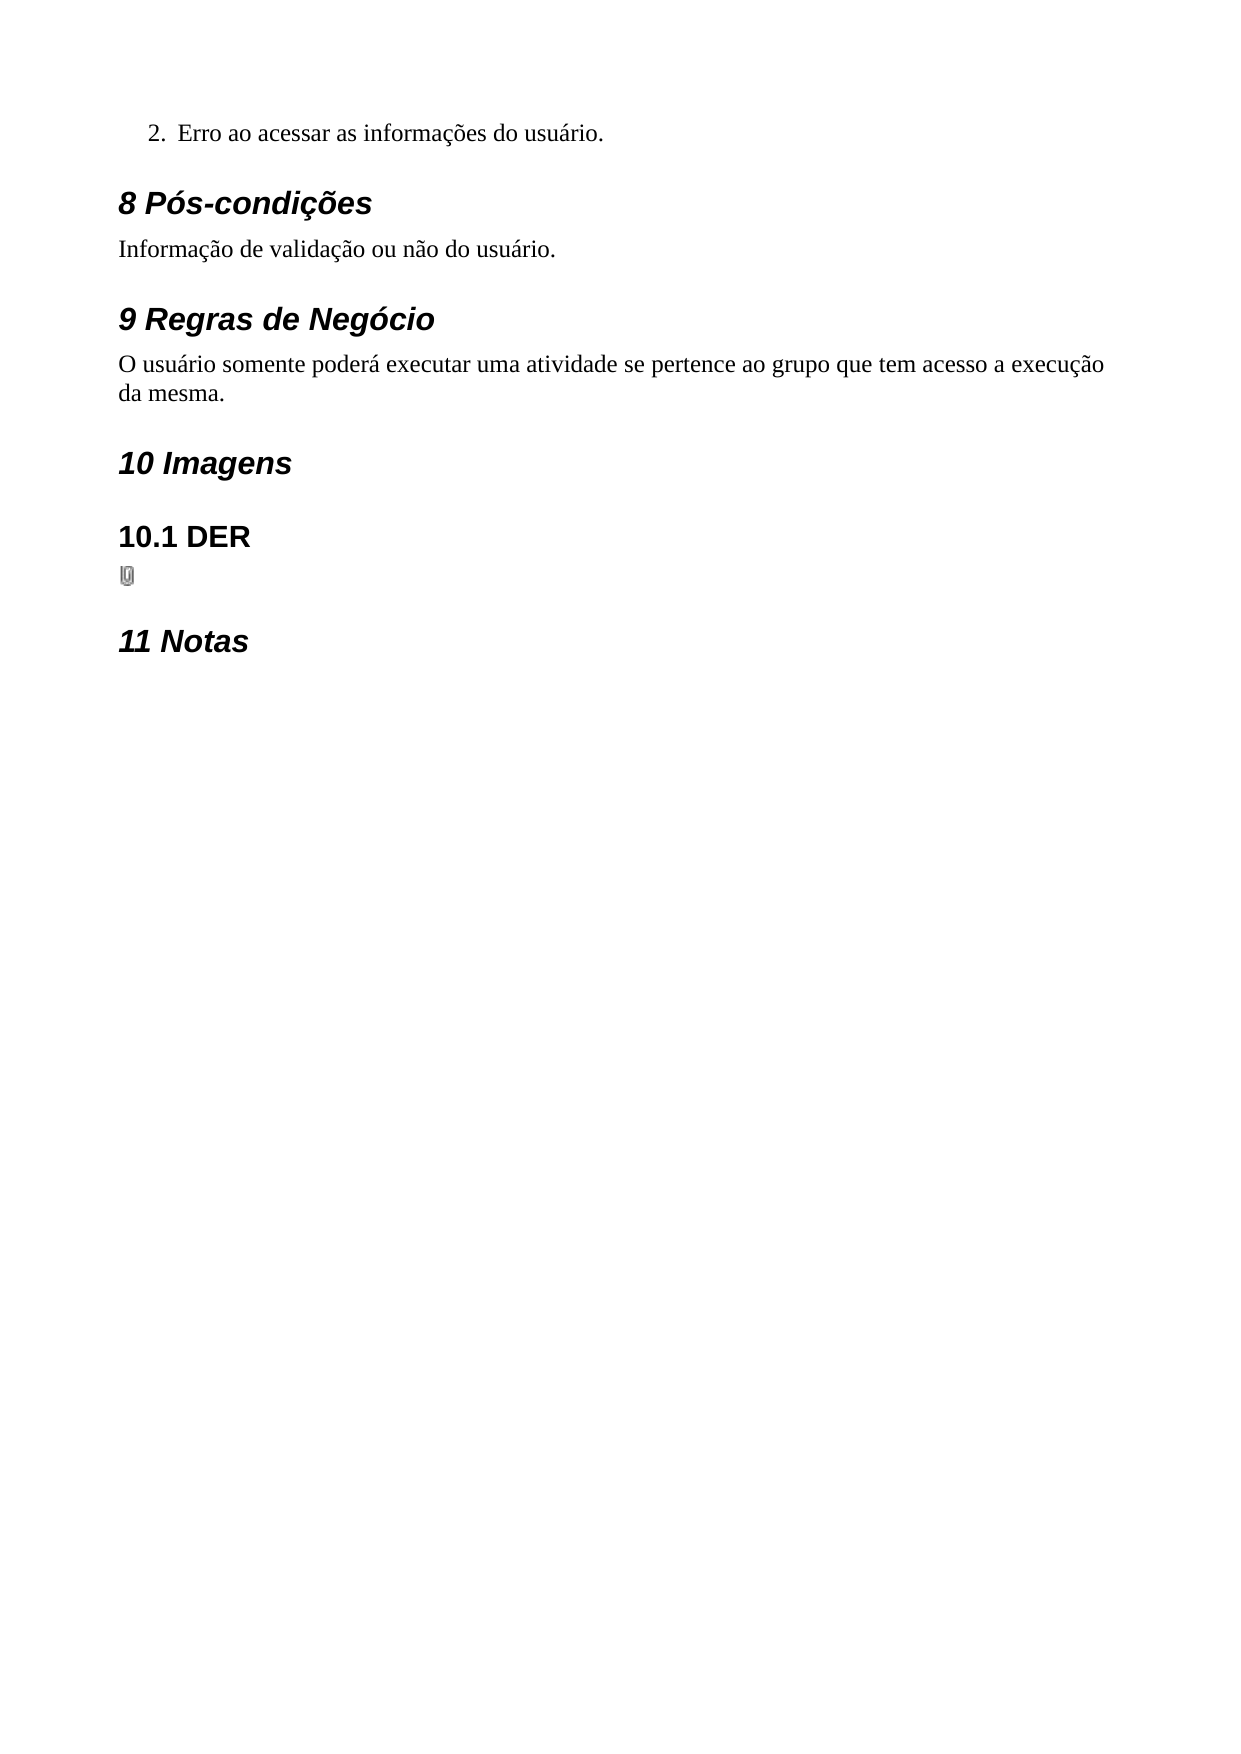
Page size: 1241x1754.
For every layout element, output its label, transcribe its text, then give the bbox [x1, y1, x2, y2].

subtitle 9 Regras de Negócio [118, 300, 1122, 337]
list Erro ao acessar as informações do usuário. [148, 118, 1122, 147]
subtitle 10 Imagens [118, 444, 1122, 481]
subtitle 8 Pós-condições [118, 184, 1122, 221]
text O usuário somente poderá executar uma atividade se pertence ao grupo que tem acesso a execução da mesma. [118, 349, 1122, 407]
subtitle 11 Notas [118, 623, 1122, 660]
subtitle 10.1 DER [118, 519, 1122, 554]
text Informação de validação ou não do usuário. [118, 234, 1122, 262]
